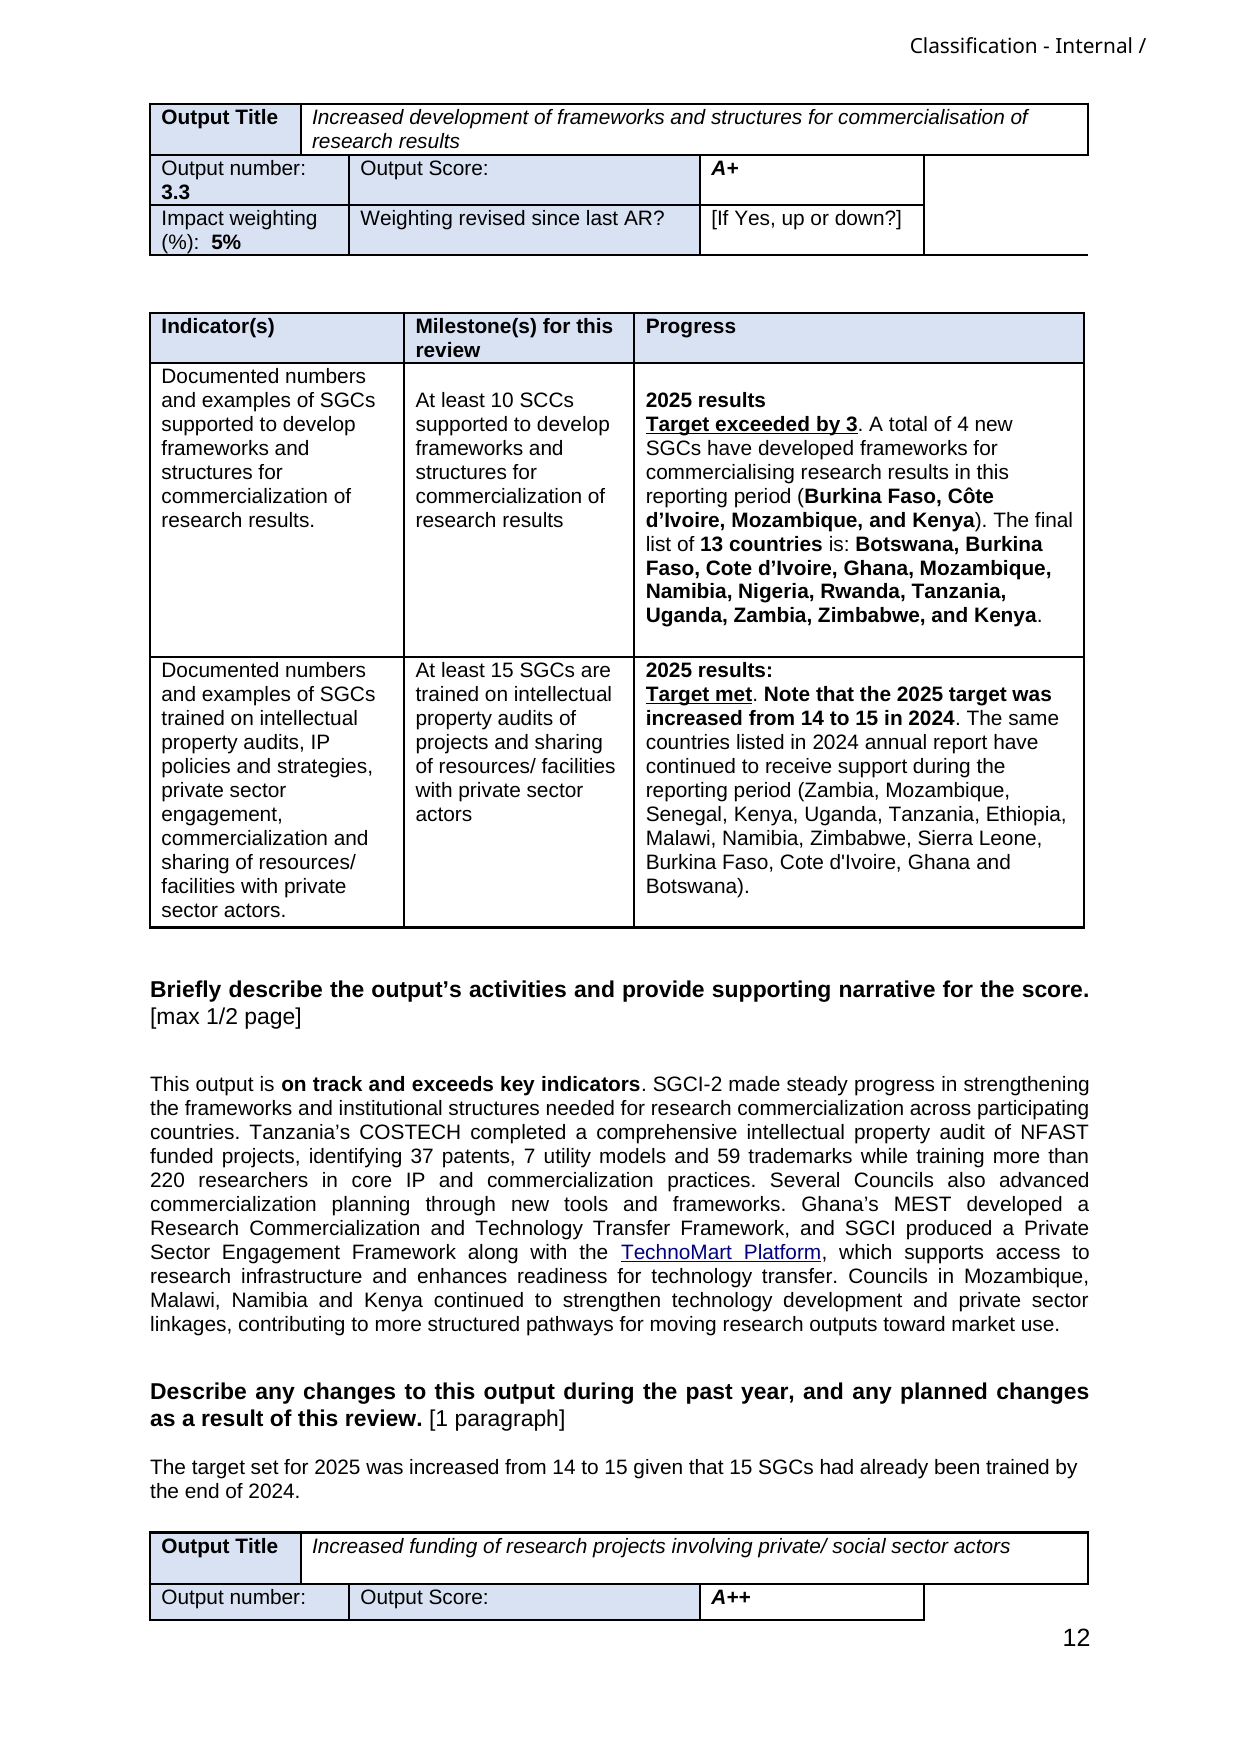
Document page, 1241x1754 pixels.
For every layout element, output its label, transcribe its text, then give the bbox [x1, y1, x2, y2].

table_cell [925, 156, 1088, 204]
text The target set for 2025 was increased from 14 to 15 given that 15 SGCs had already been trained by the end of 2024. [150, 1455, 1090, 1503]
table_cell [301, 256, 349, 285]
table_cell [349, 256, 440, 285]
table_cell Impact weighting (%): 5% [151, 206, 348, 254]
table_cell Output number: 3.3 [151, 156, 348, 204]
table_cell Output Score: [350, 156, 699, 204]
table_cell [925, 1585, 1088, 1619]
table_cell [440, 256, 700, 285]
table_cell Documented numbers and examples of SGCs supported to develop frameworks and structures for commercialization of research results. [151, 364, 403, 656]
table_cell [150, 256, 301, 285]
table_cell Documented numbers and examples of SGCs trained on intellectual property audits, IP policies and strategies, private sector engagement, commercialization and sharing of resources/ facilities with private sector actors. [151, 658, 403, 926]
table_header Increased development of frameworks and structures for commercialisation of research results [302, 105, 1087, 154]
table_header Indicator(s) [151, 314, 403, 362]
table_header Milestone(s) for this review [405, 314, 633, 362]
table_cell Weighting revised since last AR? [350, 206, 699, 254]
table_cell A++ [701, 1585, 923, 1619]
text Describe any changes to this output during the past year, and any planned changes as a result of this review. [1 paragraph] [150, 1378, 1090, 1431]
table_cell [If Yes, up or down?] [701, 206, 923, 254]
table_cell Output number: [151, 1585, 348, 1619]
table_header Progress [635, 314, 1083, 362]
table_cell A+ [701, 156, 923, 204]
text This output is on track and exceeds key indicators. SGCI-2 made steady progress in strengthening the frameworks and institutional structures needed for research commercialization across participating countries. Tanzania’s COSTECH completed a comprehensive intellectual property audit of NFAST funded projects, identifying 37 patents, 7 utility models and 59 trademarks while training more than 220 researchers in core IP and commercialization practices. Several Councils also advanced commercialization planning through new tools and frameworks. Ghana’s MEST developed a Research Commercialization and Technology Transfer Framework, and SGCI produced a Private Sector Engagement Framework along with the TechnoMart Platform, which supports access to research infrastructure and enhances readiness for technology transfer. Councils in Mozambique, Malawi, Namibia and Kenya continued to strengthen technology development and private sector linkages, contributing to more structured pathways for moving research outputs toward market use. [150, 1072, 1090, 1335]
table_cell At least 15 SGCs are trained on intellectual property audits of projects and sharing of resources/ facilities with private sector actors [405, 658, 633, 926]
table_cell 2025 results: Target met. Note that the 2025 target was increased from 14 to 15 in 2024. The same countries listed in 2024 annual report have continued to receive support during the reporting period (Zambia, Mozambique, Senegal, Kenya, Uganda, Tanzania, Ethiopia, Malawi, Namibia, Zimbabwe, Sierra Leone, Burkina Faso, Cote d'Ivoire, Ghana and Botswana). [635, 658, 1083, 926]
table_header Output Title [151, 105, 300, 154]
table_cell At least 10 SCCs supported to develop frameworks and structures for commercialization of research results [405, 364, 633, 656]
table_cell [925, 204, 1088, 254]
table_cell [700, 256, 1088, 285]
table_cell 2025 results Target exceeded by 3. A total of 4 new SGCs have developed frameworks for commercialising research results in this reporting period (Burkina Faso, Côte d’Ivoire, Mozambique, and Kenya). The final list of 13 countries is: Botswana, Burkina Faso, Cote d’Ivoire, Ghana, Mozambique, Namibia, Nigeria, Rwanda, Tanzania, Uganda, Zambia, Zimbabwe, and Kenya. [635, 364, 1083, 656]
table_header Output Title [151, 1534, 300, 1583]
table_cell Output Score: [350, 1585, 699, 1619]
text Briefly describe the output’s activities and provide supporting narrative for the score. [max 1/2 page] [150, 976, 1090, 1029]
table_header Increased funding of research projects involving private/ social sector actors [302, 1534, 1087, 1583]
